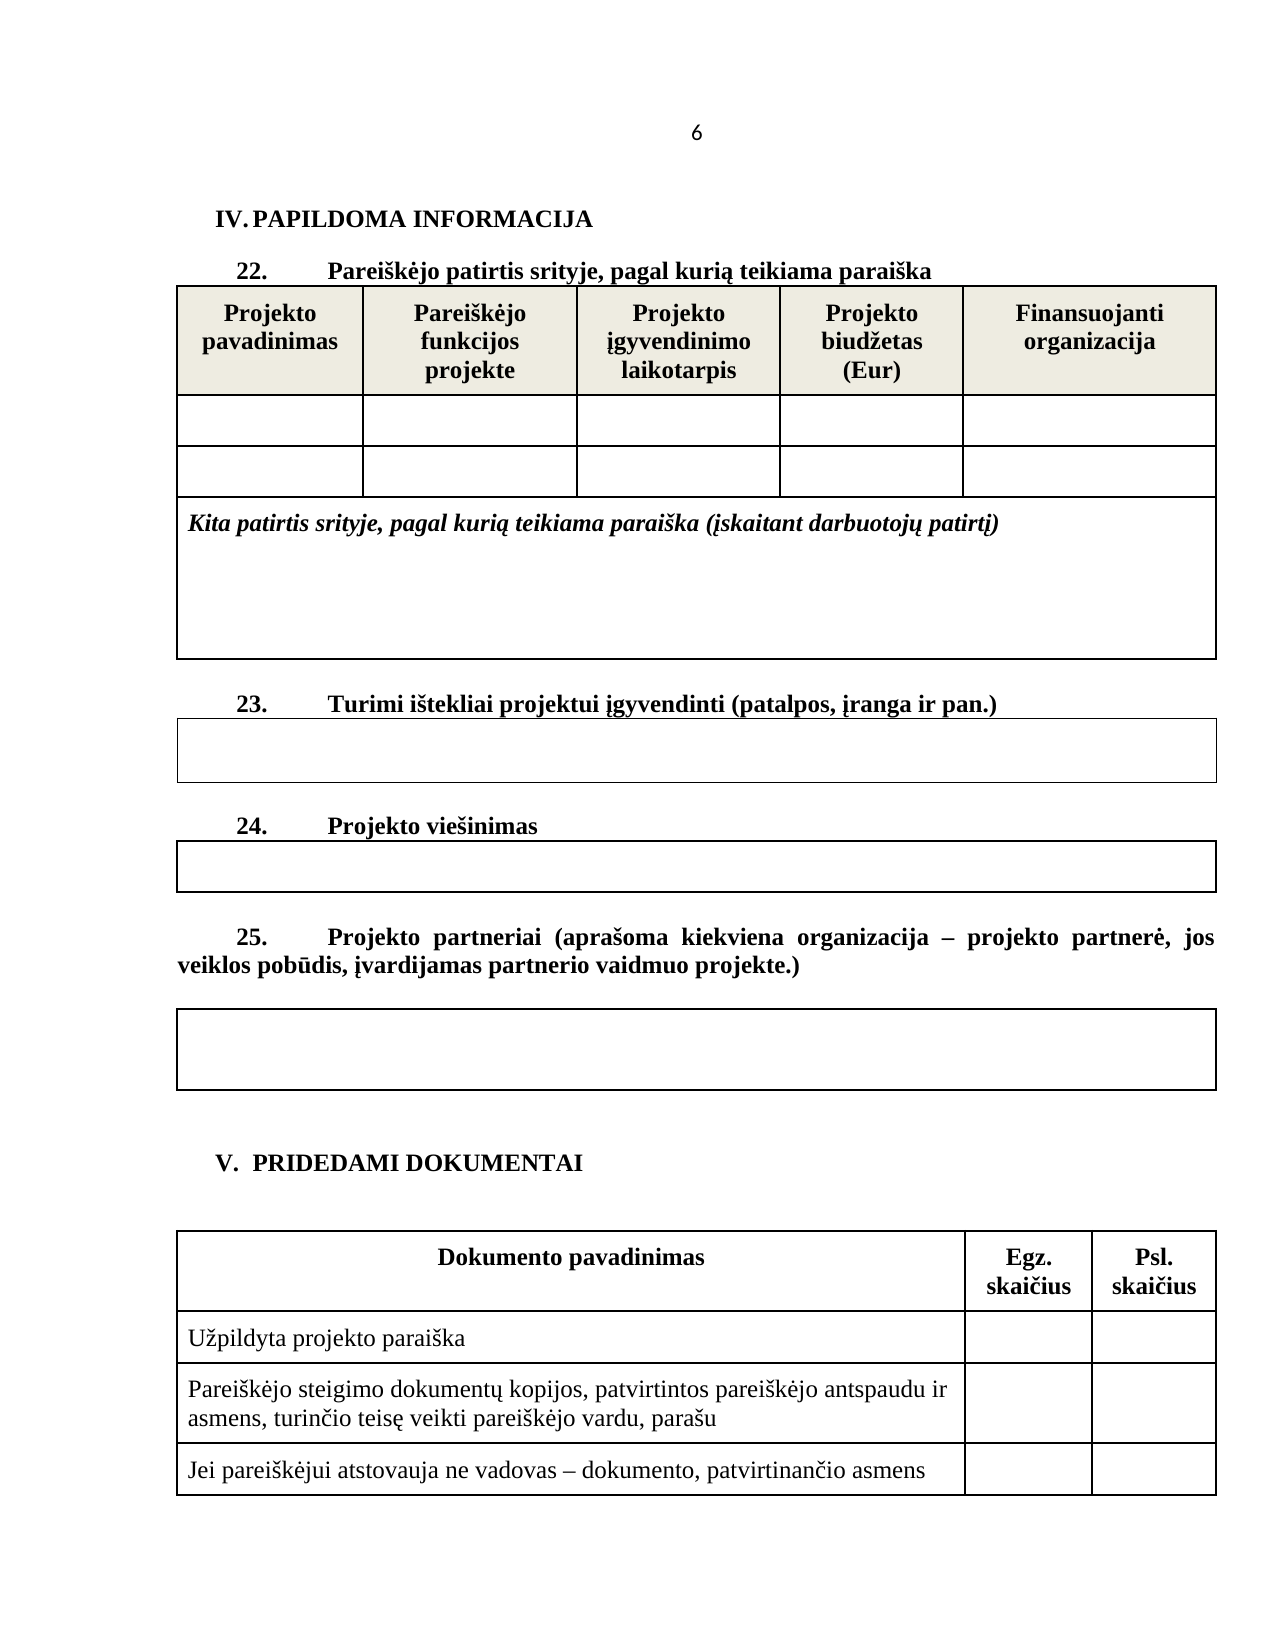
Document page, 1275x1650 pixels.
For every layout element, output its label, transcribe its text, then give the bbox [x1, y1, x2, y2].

table_header [178, 719, 1216, 782]
text 24. Projekto viešinimas [177, 811, 1216, 840]
text V. PRIDEDAMI DOKUMENTAI [215, 1148, 1216, 1177]
table_header Egz. skaičius [966, 1232, 1091, 1310]
table_cell [578, 447, 779, 496]
table_cell [966, 1364, 1091, 1442]
table_cell [1093, 1444, 1215, 1494]
table_cell [966, 1444, 1091, 1494]
table_cell [178, 396, 362, 445]
table_cell [364, 396, 576, 445]
table_header Projekto pavadinimas [178, 287, 362, 394]
table_cell Pareiškėjo steigimo dokumentų kopijos, patvirtintos pareiškėjo antspaudu ir asmens, turinčio teisę veikti pareiškėjo vardu, parašu [178, 1364, 964, 1442]
table_cell [1093, 1312, 1215, 1362]
table_cell [966, 1312, 1091, 1362]
table_header Finansuojanti organizacija [964, 287, 1215, 394]
table_cell [964, 396, 1215, 445]
text 22. Pareiškėjo patirtis srityje, pagal kurią teikiama paraiška [177, 256, 1216, 285]
table_cell Užpildyta projekto paraiška [178, 1312, 964, 1362]
table_header Psl. skaičius [1093, 1232, 1215, 1310]
table_cell Jei pareiškėjui atstovauja ne vadovas – dokumento, patvirtinančio asmens [178, 1444, 964, 1494]
table_cell [964, 447, 1215, 496]
table_cell [178, 447, 362, 496]
text 23. Turimi ištekliai projektui įgyvendinti (patalpos, įranga ir pan.) [177, 689, 1216, 718]
table_cell Kita patirtis srityje, pagal kurią teikiama paraiška (įskaitant darbuotojų patirtį) [178, 498, 1215, 658]
table_header [178, 1010, 1215, 1088]
text 25. Projekto partneriai (aprašoma kiekviena organizacija – projekto partnerė, jos veiklos pobūdis, įvardijamas partnerio vaidmuo projekte.) [177, 922, 1216, 979]
table_header Projekto įgyvendinimo laikotarpis [578, 287, 779, 394]
table_cell [781, 447, 962, 496]
table_cell [781, 396, 962, 445]
table_cell [364, 447, 576, 496]
table_cell [578, 396, 779, 445]
table_cell [1093, 1364, 1215, 1442]
table_header Projekto biudžetas (Eur) [781, 287, 962, 394]
table_header [178, 842, 1215, 891]
table_header Pareiškėjo funkcijos projekte [364, 287, 576, 394]
table_header Dokumento pavadinimas [178, 1232, 964, 1310]
text IV. PAPILDOMA INFORMACIJA [215, 204, 1216, 232]
